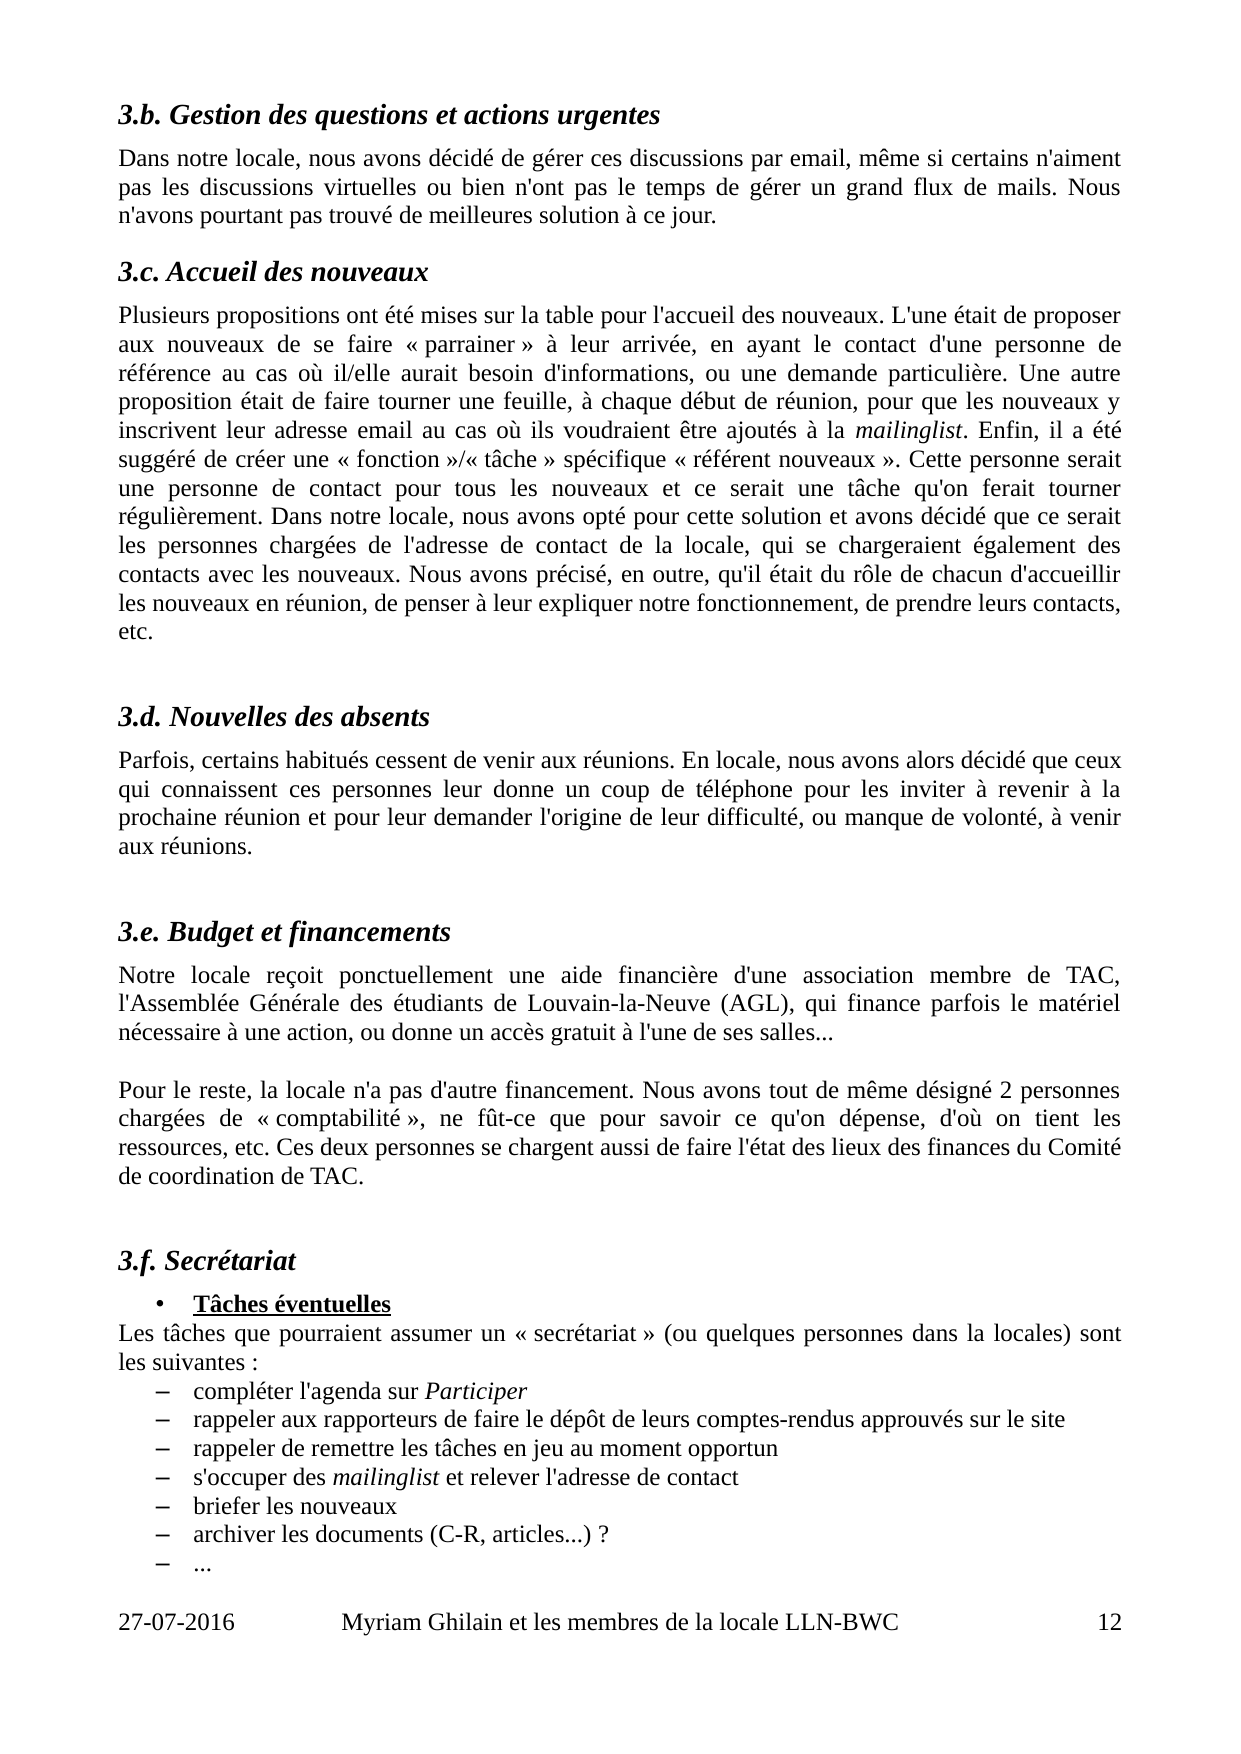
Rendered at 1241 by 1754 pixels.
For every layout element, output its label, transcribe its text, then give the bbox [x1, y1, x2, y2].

subtitle 3.b. Gestion des questions et actions urgentes [118, 97, 1122, 130]
subtitle 3.f. Secrétariat [118, 1243, 1122, 1277]
list Tâches éventuelles [156, 1289, 1122, 1318]
list briefer les nouveaux [156, 1491, 1122, 1519]
text Parfois, certains habitués cessent de venir aux réunions. En locale, nous avons alors décidé que ceux qui connaissent ces personnes leur donne un coup de téléphone pour les inviter à revenir à la prochaine réunion et pour leur demander l'origine de leur difficulté, ou manque de volonté, à venir aux réunions. [118, 745, 1122, 860]
subtitle 3.d. Nouvelles des absents [118, 699, 1122, 732]
subtitle 3.e. Budget et financements [118, 914, 1122, 947]
text Pour le reste, la locale n'a pas d'autre financement. Nous avons tout de même désigné 2 personnes chargées de « comptabilité », ne fût-ce que pour savoir ce qu'on dépense, d'où on tient les ressources, etc. Ces deux personnes se chargent aussi de faire l'état des lieux des finances du Comité de coordination de TAC. [118, 1075, 1122, 1190]
list ... [156, 1548, 1122, 1577]
list compléter l'agenda sur Participer [156, 1376, 1122, 1404]
text Notre locale reçoit ponctuellement une aide financière d'une association membre de TAC, l'Assemblée Générale des étudiants de Louvain-la-Neuve (AGL), qui finance parfois le matériel nécessaire à une action, ou donne un accès gratuit à l'une de ses salles... [118, 960, 1122, 1046]
list archiver les documents (C-R, articles...) ? [156, 1519, 1122, 1548]
list rappeler aux rapporteurs de faire le dépôt de leurs comptes-rendus approuvés sur le site [156, 1404, 1122, 1433]
list s'occuper des mailinglist et relever l'adresse de contact [156, 1462, 1122, 1491]
list rappeler de remettre les tâches en jeu au moment opportun [156, 1433, 1122, 1462]
text Dans notre locale, nous avons décidé de gérer ces discussions par email, même si certains n'aiment pas les discussions virtuelles ou bien n'ont pas le temps de gérer un grand flux de mails. Nous n'avons pourtant pas trouvé de meilleures solution à ce jour. [118, 143, 1122, 229]
text Les tâches que pourraient assumer un « secrétariat » (ou quelques personnes dans la locales) sont les suivantes : [118, 1318, 1122, 1376]
text Plusieurs propositions ont été mises sur la table pour l'accueil des nouveaux. L'une était de proposer aux nouveaux de se faire « parrainer » à leur arrivée, en ayant le contact d'une personne de référence au cas où il/elle aurait besoin d'informations, ou une demande particulière. Une autre proposition était de faire tourner une feuille, à chaque début de réunion, pour que les nouveaux y inscrivent leur adresse email au cas où ils voudraient être ajoutés à la mailinglist. Enfin, il a été suggéré de créer une « fonction »/« tâche » spécifique « référent nouveaux ». Cette personne serait une personne de contact pour tous les nouveaux et ce serait une tâche qu'on ferait tourner régulièrement. Dans notre locale, nous avons opté pour cette solution et avons décidé que ce serait les personnes chargées de l'adresse de contact de la locale, qui se chargeraient également des contacts avec les nouveaux. Nous avons précisé, en outre, qu'il était du rôle de chacun d'accueillir les nouveaux en réunion, de penser à leur expliquer notre fonctionnement, de prendre leurs contacts, etc. [118, 300, 1122, 645]
subtitle 3.c. Accueil des nouveaux [118, 254, 1122, 288]
